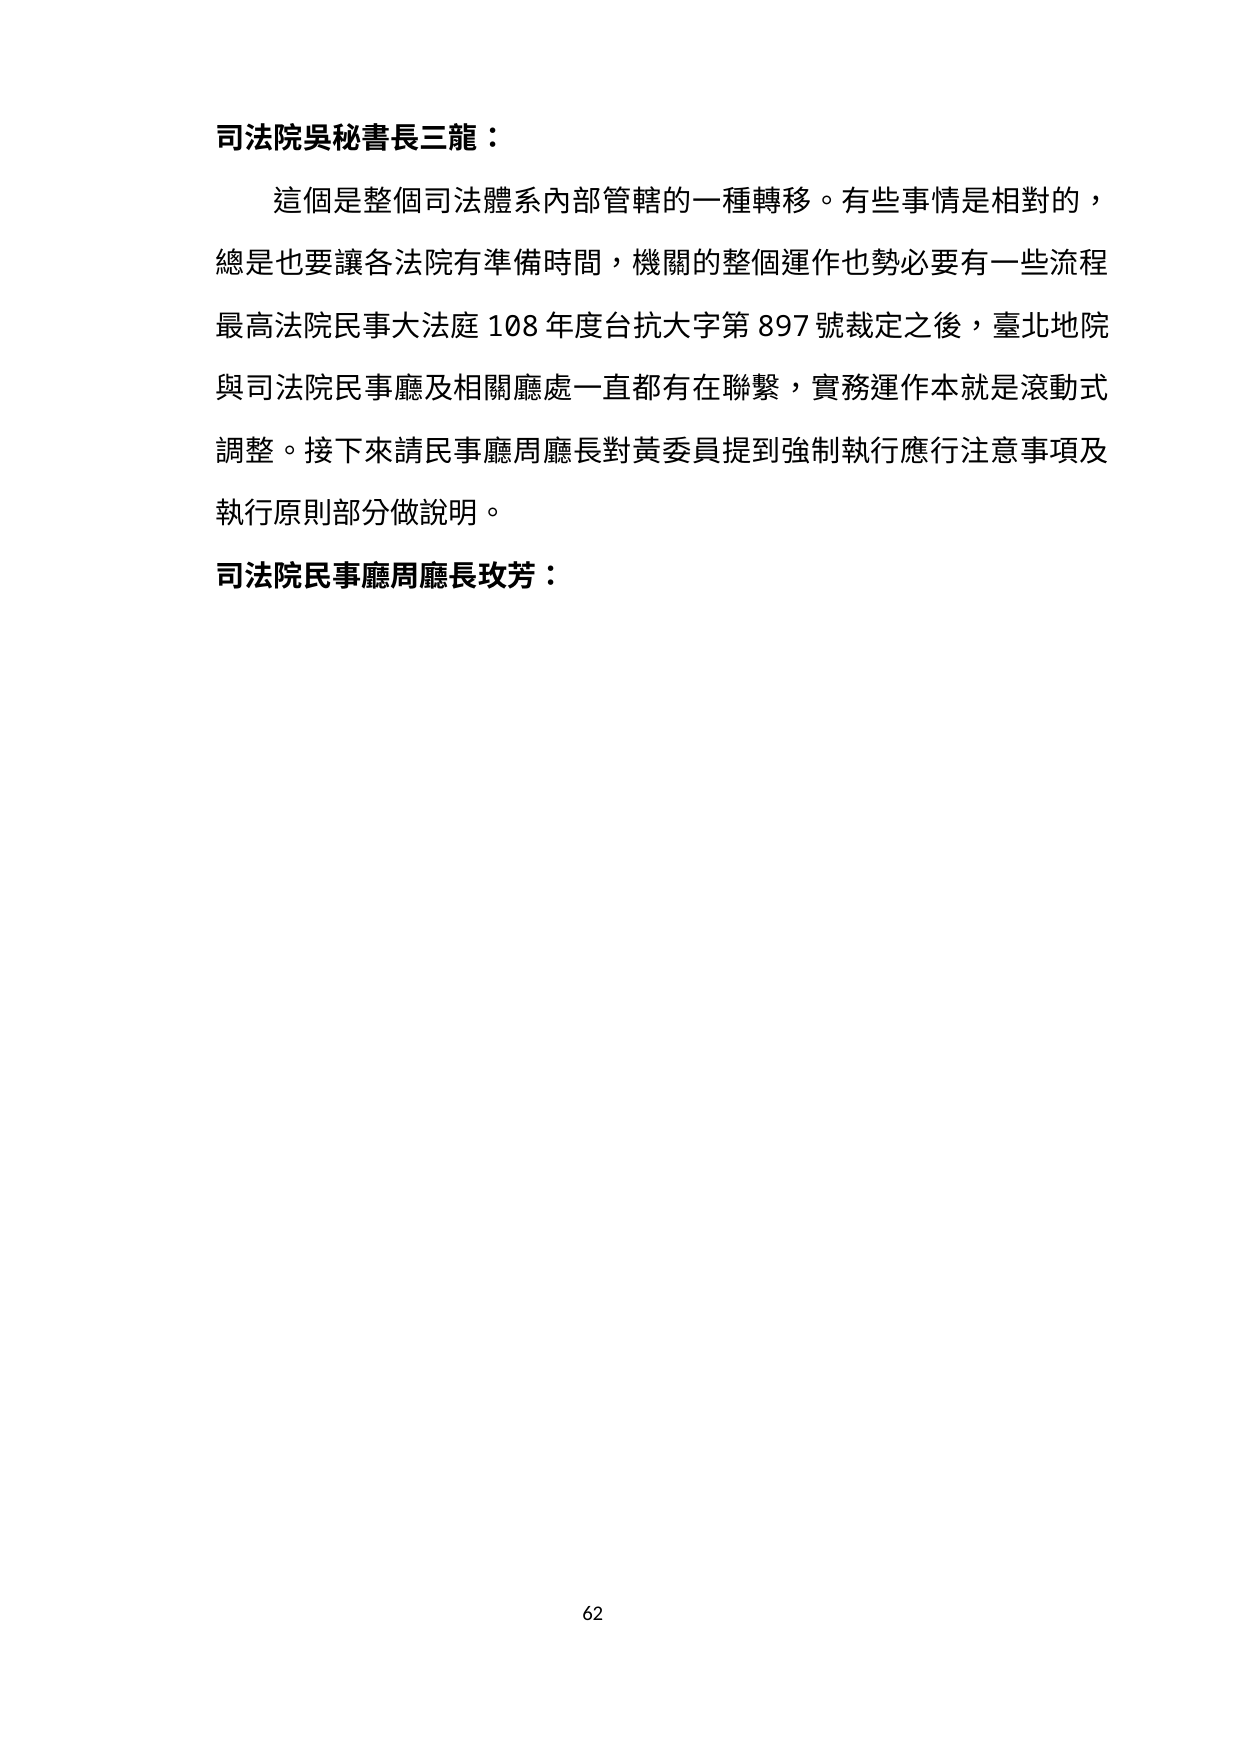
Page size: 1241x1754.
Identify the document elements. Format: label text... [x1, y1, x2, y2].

subtitle 司法院吳秘書長三龍： [215, 94, 1110, 157]
subtitle 司法院民事廳周廳長玫芳： [215, 532, 1110, 594]
subtitle 這個是整個司法體系內部管轄的一種轉移。有些事情是相對的，總是也要讓各法院有準備時間，機關的整個運作也勢必要有一些流程，最高法院民事大法庭108年度台抗大字第897號裁定之後，臺北地院與司法院民事廳及相關廳處一直都有在聯繫，實務運作本就是滾動式調整。接下來請民事廳周廳長對黃委員提到強制執行應行注意事項及執行原則部分做說明。 [215, 157, 1110, 532]
